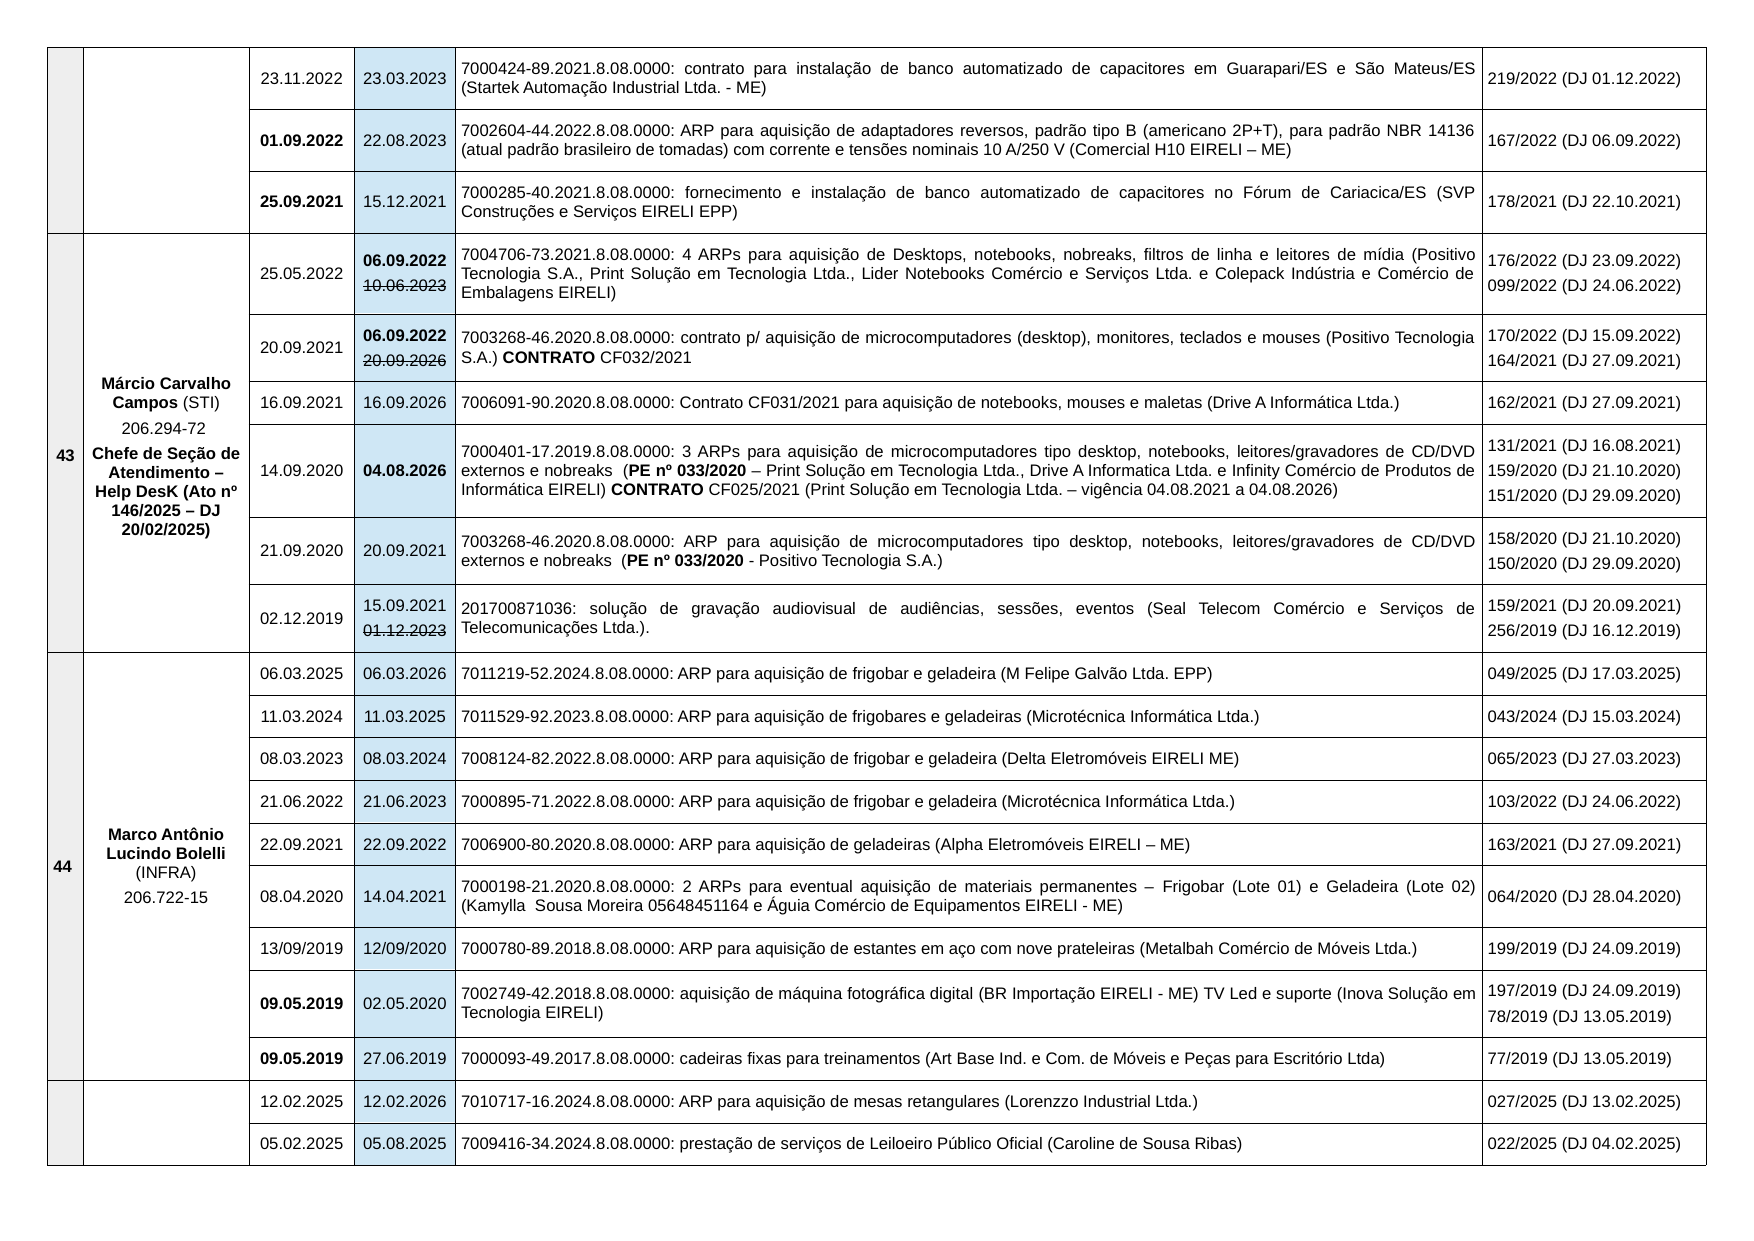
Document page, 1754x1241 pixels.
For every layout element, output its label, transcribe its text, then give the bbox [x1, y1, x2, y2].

table_cell 06.03.2026 [355, 653, 455, 695]
table_cell 7004706-73.2021.8.08.0000: 4 ARPs para aquisição de Desktops, notebooks, nobreaks, filtros de linha e leitores de mídia (Positivo Tecnologia S.A., Print Solução em Tecnologia Ltda., Lider Notebooks Comércio e Serviços Ltda. e Colepack Indústria e Comércio de Embalagens EIRELI) [456, 234, 1482, 313]
table_cell 159/2021 (DJ 20.09.2021) 256/2019 (DJ 16.12.2019) [1483, 585, 1706, 652]
table_cell 199/2019 (DJ 24.09.2019) [1483, 928, 1706, 969]
table_cell [84, 1081, 249, 1165]
table_cell 23.11.2022 [250, 48, 354, 109]
table_cell 08.04.2020 [250, 866, 354, 927]
table_cell 064/2020 (DJ 28.04.2020) [1483, 866, 1706, 927]
table_cell 7010717-16.2024.8.08.0000: ARP para aquisição de mesas retangulares (Lorenzzo Industrial Ltda.) [456, 1081, 1482, 1122]
table_cell 049/2025 (DJ 17.03.2025) [1483, 653, 1706, 695]
table_cell 131/2021 (DJ 16.08.2021) 159/2020 (DJ 21.10.2020) 151/2020 (DJ 29.09.2020) [1483, 425, 1706, 517]
table_cell 7000401-17.2019.8.08.0000: 3 ARPs para aquisição de microcomputadores tipo desktop, notebooks, leitores/gravadores de CD/DVD externos e nobreaks (PE nº 033/2020 – Print Solução em Tecnologia Ltda., Drive A Informatica Ltda. e Infinity Comércio de Produtos de Informática EIRELI) CONTRATO CF025/2021 (Print Solução em Tecnologia Ltda. – vigência 04.08.2021 a 04.08.2026) [456, 425, 1482, 517]
table_cell 7000198-21.2020.8.08.0000: 2 ARPs para eventual aquisição de materiais permanentes – Frigobar (Lote 01) e Geladeira (Lote 02) (Kamylla Sousa Moreira 05648451164 e Águia Comércio de Equipamentos EIRELI - ME) [456, 866, 1482, 927]
table_cell 7008124-82.2022.8.08.0000: ARP para aquisição de frigobar e geladeira (Delta Eletromóveis EIRELI ME) [456, 738, 1482, 780]
table_cell 197/2019 (DJ 24.09.2019) 78/2019 (DJ 13.05.2019) [1483, 971, 1706, 1037]
table_cell 027/2025 (DJ 13.02.2025) [1483, 1081, 1706, 1122]
table_cell 08.03.2023 [250, 738, 354, 780]
table_cell 14.04.2021 [355, 866, 455, 927]
table_cell 20.09.2021 [355, 518, 455, 584]
table_cell [84, 48, 249, 233]
table_cell 27.06.2019 [355, 1038, 455, 1080]
table_cell 7006900-80.2020.8.08.0000: ARP para aquisição de geladeiras (Alpha Eletromóveis EIRELI – ME) [456, 824, 1482, 865]
table_cell 13/09/2019 [250, 928, 354, 969]
table_cell 7006091-90.2020.8.08.0000: Contrato CF031/2021 para aquisição de notebooks, mouses e maletas (Drive A Informática Ltda.) [456, 382, 1482, 424]
table_cell 170/2022 (DJ 15.09.2022) 164/2021 (DJ 27.09.2021) [1483, 315, 1706, 381]
table_cell 25.09.2021 [250, 172, 354, 233]
table_cell 163/2021 (DJ 27.09.2021) [1483, 824, 1706, 865]
table_cell 06.09.2022 10.06.2023 [355, 234, 455, 313]
table_cell 11.03.2025 [355, 696, 455, 737]
table_cell 16.09.2026 [355, 382, 455, 424]
table_cell 22.09.2022 [355, 824, 455, 865]
table_cell 22.08.2023 [355, 110, 455, 171]
table_cell 08.03.2024 [355, 738, 455, 780]
table_cell 09.05.2019 [250, 971, 354, 1037]
table_cell 77/2019 (DJ 13.05.2019) [1483, 1038, 1706, 1080]
table_cell 04.08.2026 [355, 425, 455, 517]
table_cell 05.08.2025 [355, 1124, 455, 1165]
table_cell 158/2020 (DJ 21.10.2020) 150/2020 (DJ 29.09.2020) [1483, 518, 1706, 584]
table_cell 7002749-42.2018.8.08.0000: aquisição de máquina fotográfica digital (BR Importação EIRELI - ME) TV Led e suporte (Inova Solução em Tecnologia EIRELI) [456, 971, 1482, 1037]
table_cell 7000895-71.2022.8.08.0000: ARP para aquisição de frigobar e geladeira (Microtécnica Informática Ltda.) [456, 781, 1482, 822]
table_cell 7011529-92.2023.8.08.0000: ARP para aquisição de frigobares e geladeiras (Microtécnica Informática Ltda.) [456, 696, 1482, 737]
table_cell 21.09.2020 [250, 518, 354, 584]
table_cell 44 [48, 653, 83, 1080]
table_cell 7000780-89.2018.8.08.0000: ARP para aquisição de estantes em aço com nove prateleiras (Metalbah Comércio de Móveis Ltda.) [456, 928, 1482, 969]
table_cell 02.12.2019 [250, 585, 354, 652]
table_cell 162/2021 (DJ 27.09.2021) [1483, 382, 1706, 424]
table_cell 15.12.2021 [355, 172, 455, 233]
table_cell 14.09.2020 [250, 425, 354, 517]
table_cell Márcio Carvalho Campos (STI) 206.294-72 Chefe de Seção de Atendimento – Help DesK (Ato nº 146/2025 – DJ 20/02/2025) [84, 234, 249, 652]
table_cell [48, 48, 83, 233]
table_cell 23.03.2023 [355, 48, 455, 109]
table_cell 7003268-46.2020.8.08.0000: ARP para aquisição de microcomputadores tipo desktop, notebooks, leitores/gravadores de CD/DVD externos e nobreaks (PE nº 033/2020 - Positivo Tecnologia S.A.) [456, 518, 1482, 584]
table_cell 21.06.2022 [250, 781, 354, 822]
table_cell 01.09.2022 [250, 110, 354, 171]
table_cell 178/2021 (DJ 22.10.2021) [1483, 172, 1706, 233]
table_cell 7000093-49.2017.8.08.0000: cadeiras fixas para treinamentos (Art Base Ind. e Com. de Móveis e Peças para Escritório Ltda) [456, 1038, 1482, 1080]
table_cell 043/2024 (DJ 15.03.2024) [1483, 696, 1706, 737]
table_cell 022/2025 (DJ 04.02.2025) [1483, 1124, 1706, 1165]
table_cell 20.09.2021 [250, 315, 354, 381]
table_cell 7000285-40.2021.8.08.0000: fornecimento e instalação de banco automatizado de capacitores no Fórum de Cariacica/ES (SVP Construções e Serviços EIRELI EPP) [456, 172, 1482, 233]
table_cell 05.02.2025 [250, 1124, 354, 1165]
table_cell 12.02.2025 [250, 1081, 354, 1122]
table_cell 103/2022 (DJ 24.06.2022) [1483, 781, 1706, 822]
table_cell 06.09.2022 20.09.2026 [355, 315, 455, 381]
table_cell 21.06.2023 [355, 781, 455, 822]
table_cell 065/2023 (DJ 27.03.2023) [1483, 738, 1706, 780]
table_cell 16.09.2021 [250, 382, 354, 424]
table_cell Marco Antônio Lucindo Bolelli (INFRA) 206.722-15 [84, 653, 249, 1080]
table_cell 7000424-89.2021.8.08.0000: contrato para instalação de banco automatizado de capacitores em Guarapari/ES e São Mateus/ES (Startek Automação Industrial Ltda. - ME) [456, 48, 1482, 109]
table_cell 167/2022 (DJ 06.09.2022) [1483, 110, 1706, 171]
table_cell 06.03.2025 [250, 653, 354, 695]
table_cell 15.09.2021 01.12.2023 [355, 585, 455, 652]
table_cell 12.02.2026 [355, 1081, 455, 1122]
table_cell 176/2022 (DJ 23.09.2022) 099/2022 (DJ 24.06.2022) [1483, 234, 1706, 313]
table_cell 7011219-52.2024.8.08.0000: ARP para aquisição de frigobar e geladeira (M Felipe Galvão Ltda. EPP) [456, 653, 1482, 695]
table_cell 22.09.2021 [250, 824, 354, 865]
table_cell 43 [48, 234, 83, 652]
table_cell 7002604-44.2022.8.08.0000: ARP para aquisição de adaptadores reversos, padrão tipo B (americano 2P+T), para padrão NBR 14136 (atual padrão brasileiro de tomadas) com corrente e tensões nominais 10 A/250 V (Comercial H10 EIRELI – ME) [456, 110, 1482, 171]
table_cell 7003268-46.2020.8.08.0000: contrato p/ aquisição de microcomputadores (desktop), monitores, teclados e mouses (Positivo Tecnologia S.A.) CONTRATO CF032/2021 [456, 315, 1482, 381]
table_cell 11.03.2024 [250, 696, 354, 737]
table_cell 09.05.2019 [250, 1038, 354, 1080]
table_cell 25.05.2022 [250, 234, 354, 313]
table_cell 02.05.2020 [355, 971, 455, 1037]
table_cell [48, 1081, 83, 1165]
table_cell 7009416-34.2024.8.08.0000: prestação de serviços de Leiloeiro Público Oficial (Caroline de Sousa Ribas) [456, 1124, 1482, 1165]
table_cell 219/2022 (DJ 01.12.2022) [1483, 48, 1706, 109]
table_cell 201700871036: solução de gravação audiovisual de audiências, sessões, eventos (Seal Telecom Comércio e Serviços de Telecomunicações Ltda.). [456, 585, 1482, 652]
table_cell 12/09/2020 [355, 928, 455, 969]
